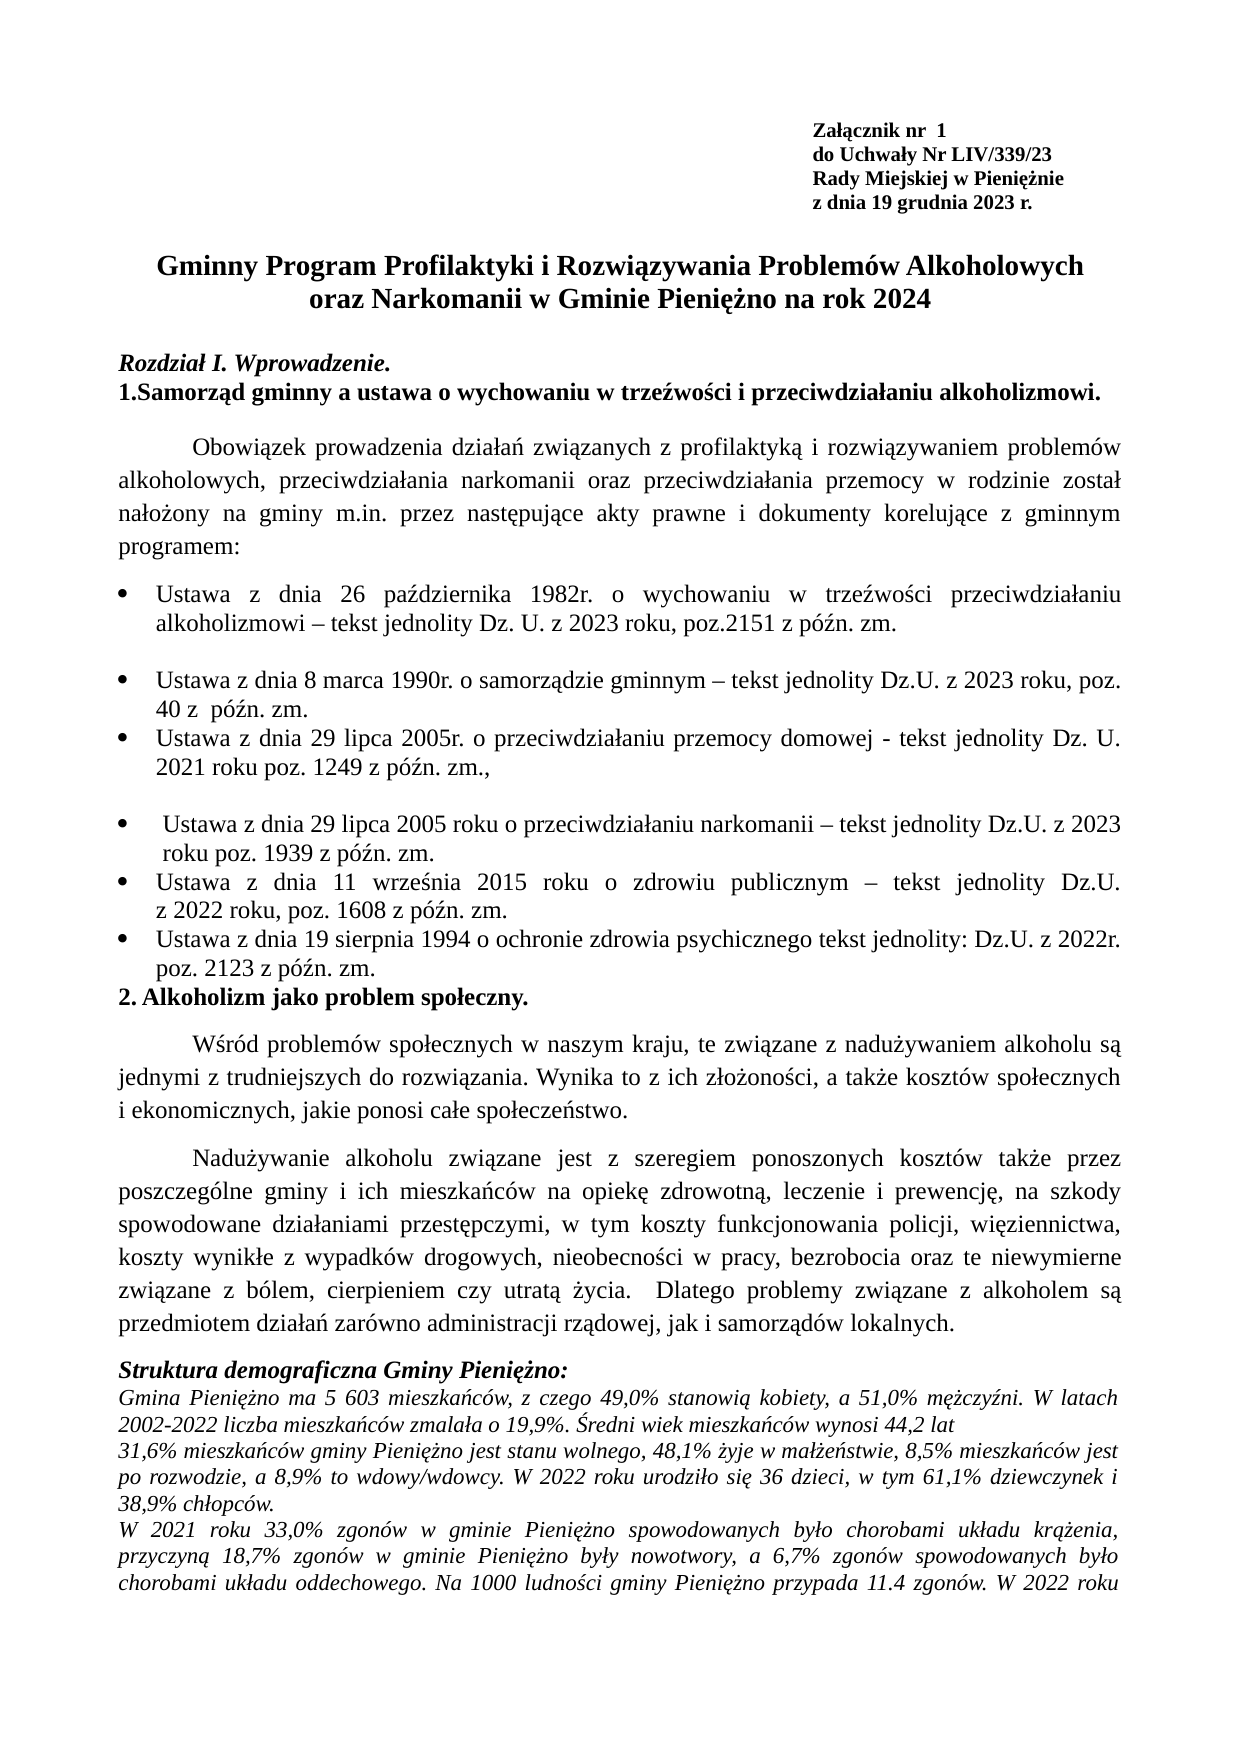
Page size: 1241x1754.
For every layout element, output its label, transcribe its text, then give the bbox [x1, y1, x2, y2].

text 1.Samorząd gminny a ustawa o wychowaniu w trzeźwości i przeciwdziałaniu alkoholizmowi. [118, 377, 1122, 406]
text Gmina Pieniężno ma 5 603 mieszkańców, z czego 49,0% stanowią kobiety, a 51,0% mężczyźni. W latach 2002-2022 liczba mieszkańców zmalała o 19,9%. Średni wiek mieszkańców wynosi 44,2 lat [118, 1384, 1122, 1437]
subtitle z dnia 19 grudnia 2023 r. [118, 190, 1122, 214]
list Ustawa z dnia 8 marca 1990r. o samorządzie gminnym – tekst jednolity Dz.U. z 2023 roku, poz. 40 z późn. zm. [118, 665, 1122, 723]
text 2. Alkoholizm jako problem społeczny. [118, 982, 1122, 1010]
text Wśród problemów społecznych w naszym kraju, te związane z nadużywaniem alkoholu są jednymi z trudniejszych do rozwiązania. Wynika to z ich złożoności, a także kosztów społecznych i ekonomicznych, jakie ponosi całe społeczeństwo. [118, 1029, 1122, 1124]
text 31,6% mieszkańców gminy Pieniężno jest stanu wolnego, 48,1% żyje w małżeństwie, 8,5% mieszkańców jest po rozwodzie, a 8,9% to wdowy/wdowcy. W 2022 roku urodziło się 36 dzieci, w tym 61,1% dziewczynek i 38,9% chłopców. [118, 1437, 1122, 1516]
list Ustawa z dnia 26 października 1982r. o wychowaniu w trzeźwości przeciwdziałaniu alkoholizmowi – tekst jednolity Dz. U. z 2023 roku, poz.2151 z późn. zm. [118, 579, 1122, 637]
list Ustawa z dnia 11 września 2015 roku o zdrowiu publicznym – tekst jednolity Dz.U. z 2022 roku, poz. 1608 z późn. zm. [118, 867, 1122, 924]
text Gminny Program Profilaktyki i Rozwiązywania Problemów Alkoholowych [118, 248, 1122, 281]
list Ustawa z dnia 29 lipca 2005r. o przeciwdziałaniu przemocy domowej - tekst jednolity Dz. U. 2021 roku poz. 1249 z późn. zm., [118, 723, 1122, 780]
subtitle Załącznik nr 1 [118, 118, 1122, 142]
text Obowiązek prowadzenia działań związanych z profilaktyką i rozwiązywaniem problemów alkoholowych, przeciwdziałania narkomanii oraz przeciwdziałania przemocy w rodzinie został nałożony na gminy m.in. przez następujące akty prawne i dokumenty korelujące z gminnym programem: [118, 432, 1122, 560]
list Ustawa z dnia 19 sierpnia 1994 o ochronie zdrowia psychicznego tekst jednolity: Dz.U. z 2022r. poz. 2123 z późn. zm. [118, 924, 1122, 982]
text Nadużywanie alkoholu związane jest z szeregiem ponoszonych kosztów także przez poszczególne gminy i ich mieszkańców na opiekę zdrowotną, leczenie i prewencję, na szkody spowodowane działaniami przestępczymi, w tym koszty funkcjonowania policji, więziennictwa, koszty wynikłe z wypadków drogowych, nieobecności w pracy, bezrobocia oraz te niewymierne związane z bólem, cierpieniem czy utratą życia. Dlatego problemy związane z alkoholem są przedmiotem działań zarówno administracji rządowej, jak i samorządów lokalnych. [118, 1143, 1122, 1337]
subtitle Rady Miejskiej w Pieniężnie [118, 166, 1122, 190]
subtitle do Uchwały Nr LIV/339/23 [118, 142, 1122, 166]
text Rozdział I. Wprowadzenie. [118, 348, 1122, 377]
text W 2021 roku 33,0% zgonów w gminie Pieniężno spowodowanych było chorobami układu krążenia, przyczyną 18,7% zgonów w gminie Pieniężno były nowotwory, a 6,7% zgonów spowodowanych było chorobami układu oddechowego. Na 1000 ludności gminy Pieniężno przypada 11.4 zgonów. W 2022 roku [118, 1516, 1122, 1595]
text oraz Narkomanii w Gminie Pieniężno na rok 2024 [118, 281, 1122, 315]
list Ustawa z dnia 29 lipca 2005 roku o przeciwdziałaniu narkomanii – tekst jednolity Dz.U. z 2023 roku poz. 1939 z późn. zm. [118, 809, 1122, 867]
text Struktura demograficzna Gminy Pieniężno: [118, 1356, 1122, 1384]
